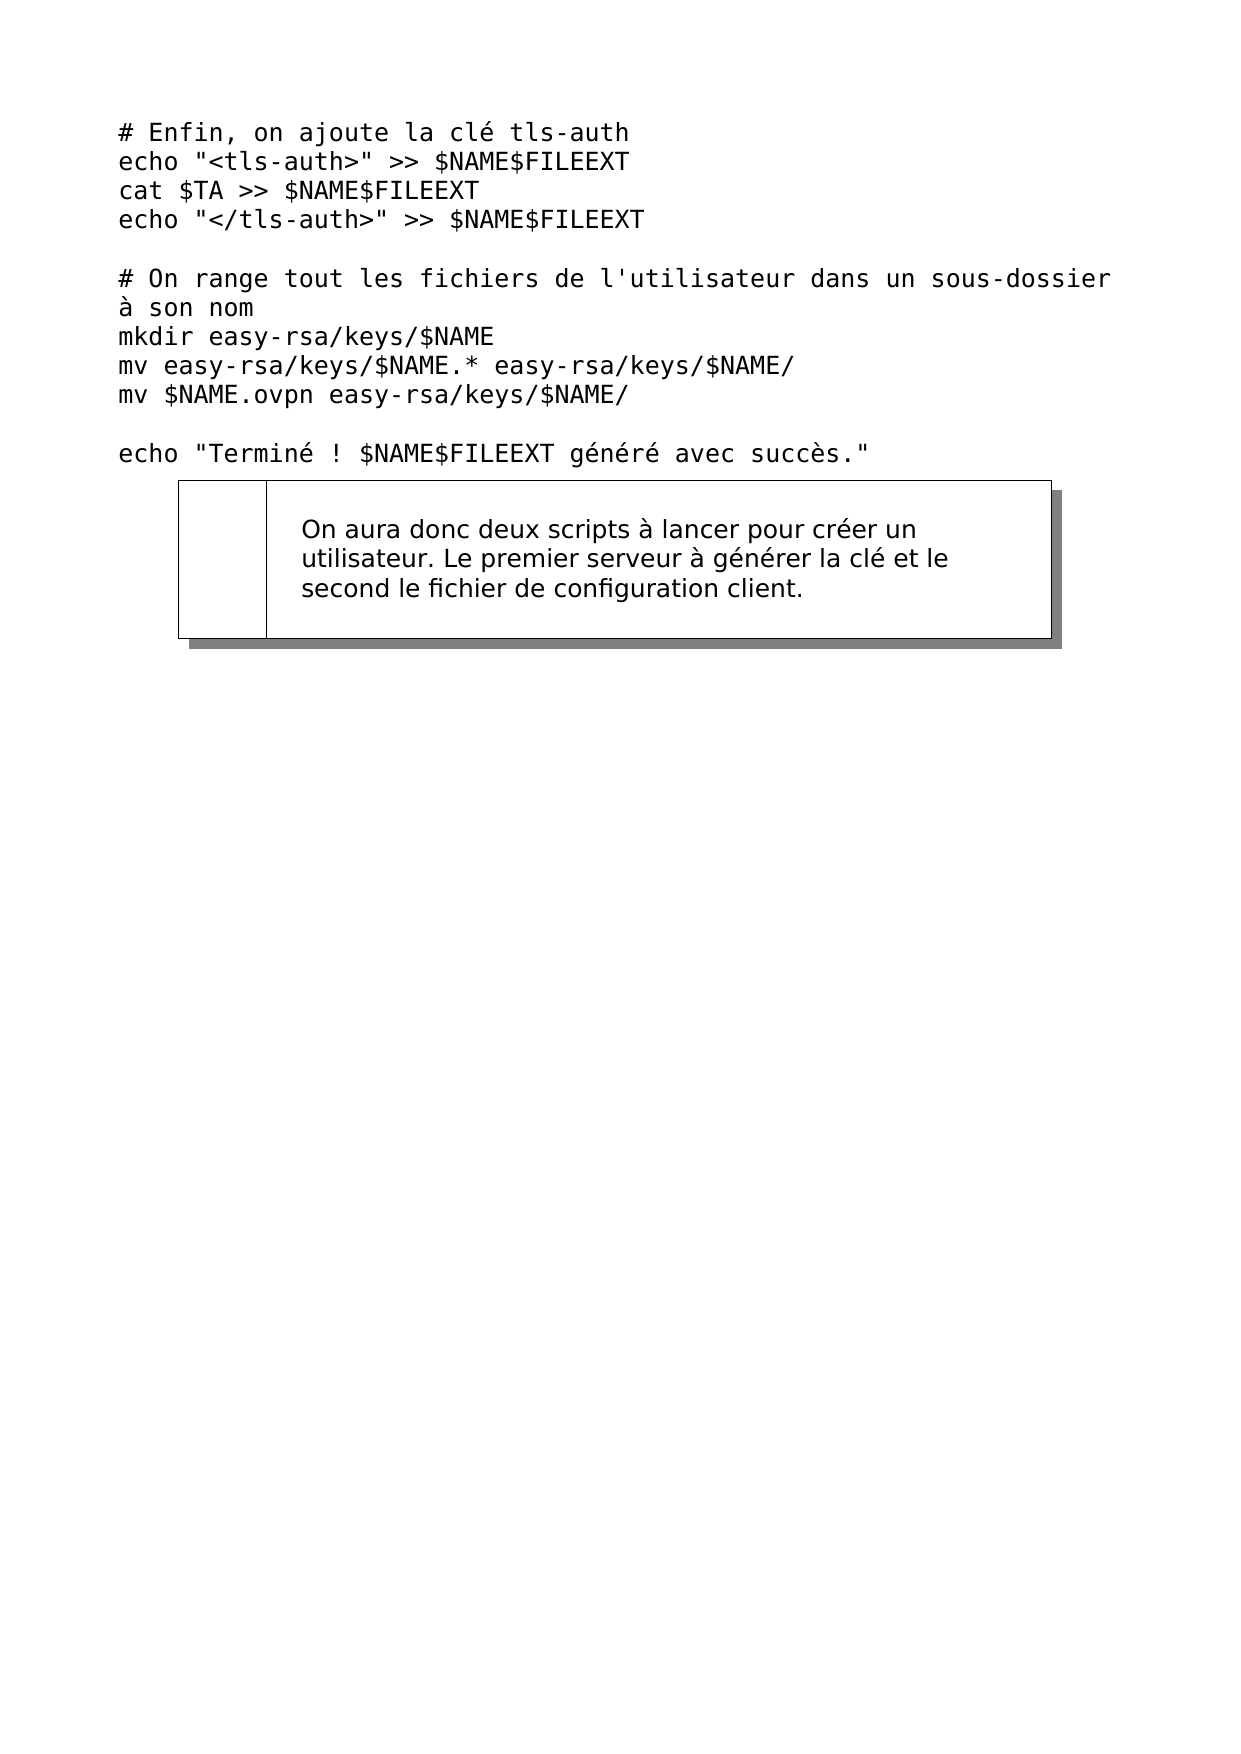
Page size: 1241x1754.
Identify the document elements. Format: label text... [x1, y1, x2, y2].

table_header [179, 481, 266, 638]
table_header On aura donc deux scripts à lancer pour créer un utilisateur. Le premier serveur à générer la clé et le second le fichier de configuration client. [267, 481, 1051, 638]
text # Enfin, on ajoute la clé tls-auth echo "<tls-auth>" >> $NAME$FILEEXT cat $TA >> $NAME$FILEEXT echo "</tls-auth>" >> $NAME$FILEEXT # On range tout les fichiers de l'utilisateur dans un sous-dossier à son nom mkdir easy-rsa/keys/$NAME mv easy-rsa/keys/$NAME.* easy-rsa/keys/$NAME/ mv $NAME.ovpn easy-rsa/keys/$NAME/ echo "Terminé ! $NAME$FILEEXT généré avec succès." [118, 118, 1122, 468]
